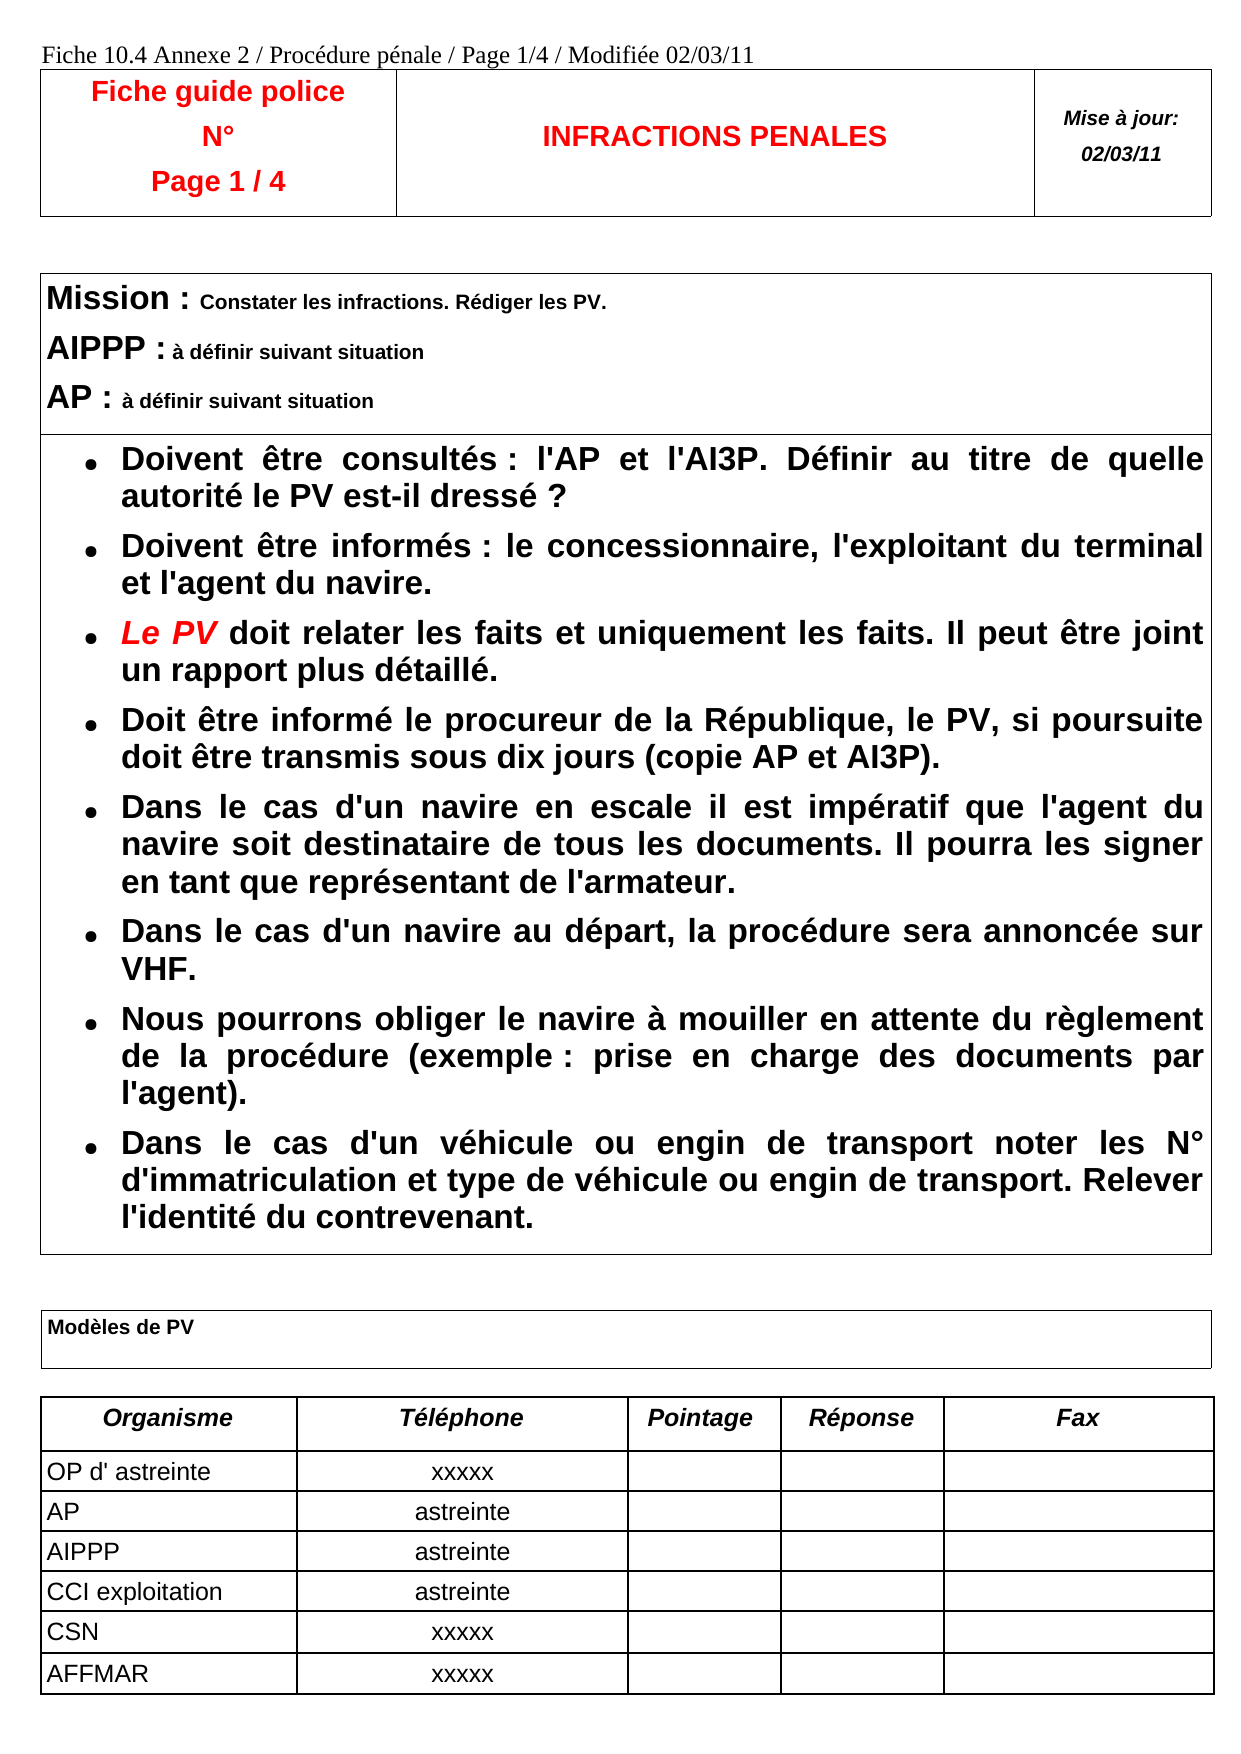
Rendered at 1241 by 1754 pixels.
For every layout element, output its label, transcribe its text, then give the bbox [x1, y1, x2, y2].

table_cell [629, 1572, 780, 1610]
table_cell [945, 1654, 1213, 1693]
table_cell AFFMAR [42, 1654, 296, 1693]
table_cell [782, 1452, 943, 1490]
table_cell [629, 1492, 780, 1530]
table_cell astreinte [298, 1572, 627, 1610]
table_cell [629, 1452, 780, 1490]
table_cell [945, 1612, 1213, 1652]
table_header Fax [945, 1398, 1213, 1449]
table_header Modèles de PV [42, 1311, 1211, 1368]
table_cell xxxxx [298, 1654, 627, 1693]
table_cell CSN [42, 1612, 296, 1652]
table_cell xxxxx [298, 1612, 627, 1652]
table_cell [629, 1654, 780, 1693]
table_cell [782, 1572, 943, 1610]
table_cell AP [42, 1492, 296, 1530]
table_cell [629, 1612, 780, 1652]
table_cell astreinte [298, 1492, 627, 1530]
table_cell Doivent être consultés : l'AP et l'AI3P. Définir au titre de quelle autorité le PV est-il dressé ? Doivent être informés : le concessionnaire, l'exploitant du terminal et l'agent du navire. Le PV doit relater les faits et uniquement les faits. Il peut être joint un rapport plus détaillé. Doit être informé le procureur de la République, le PV, si poursuite doit être transmis sous dix jours (copie AP et AI3P). Dans le cas d'un navire en escale il est impératif que l'agent du navire soit destinataire de tous les documents. Il pourra les signer en tant que représentant de l'armateur. Dans le cas d'un navire au départ, la procédure sera annoncée sur VHF. Nous pourrons obliger le navire à mouiller en attente du règlement de la procédure (exemple : prise en charge des documents par l'agent). Dans le cas d'un véhicule ou engin de transport noter les N° d'immatriculation et type de véhicule ou engin de transport. Relever l'identité du contrevenant. [41, 435, 1211, 1254]
table_cell [945, 1452, 1213, 1490]
table_cell [945, 1492, 1213, 1530]
table_cell OP d' astreinte [42, 1452, 296, 1490]
table_header Pointage [629, 1398, 780, 1449]
table_cell [782, 1532, 943, 1570]
table_cell astreinte [298, 1532, 627, 1570]
table_cell [782, 1492, 943, 1530]
table_header Mission : Constater les infractions. Rédiger les PV. AIPPP : à définir suivant situation AP : à définir suivant situation [41, 274, 1211, 434]
table_cell CCI exploitation [42, 1572, 296, 1610]
table_cell AIPPP [42, 1532, 296, 1570]
table_header Organisme [42, 1398, 296, 1449]
table_header Réponse [782, 1398, 943, 1449]
table_cell [629, 1532, 780, 1570]
table_cell xxxxx [298, 1452, 627, 1490]
table_cell [945, 1572, 1213, 1610]
table_header Téléphone [298, 1398, 627, 1449]
table_cell [782, 1612, 943, 1652]
table_cell [945, 1532, 1213, 1570]
table_cell [782, 1654, 943, 1693]
